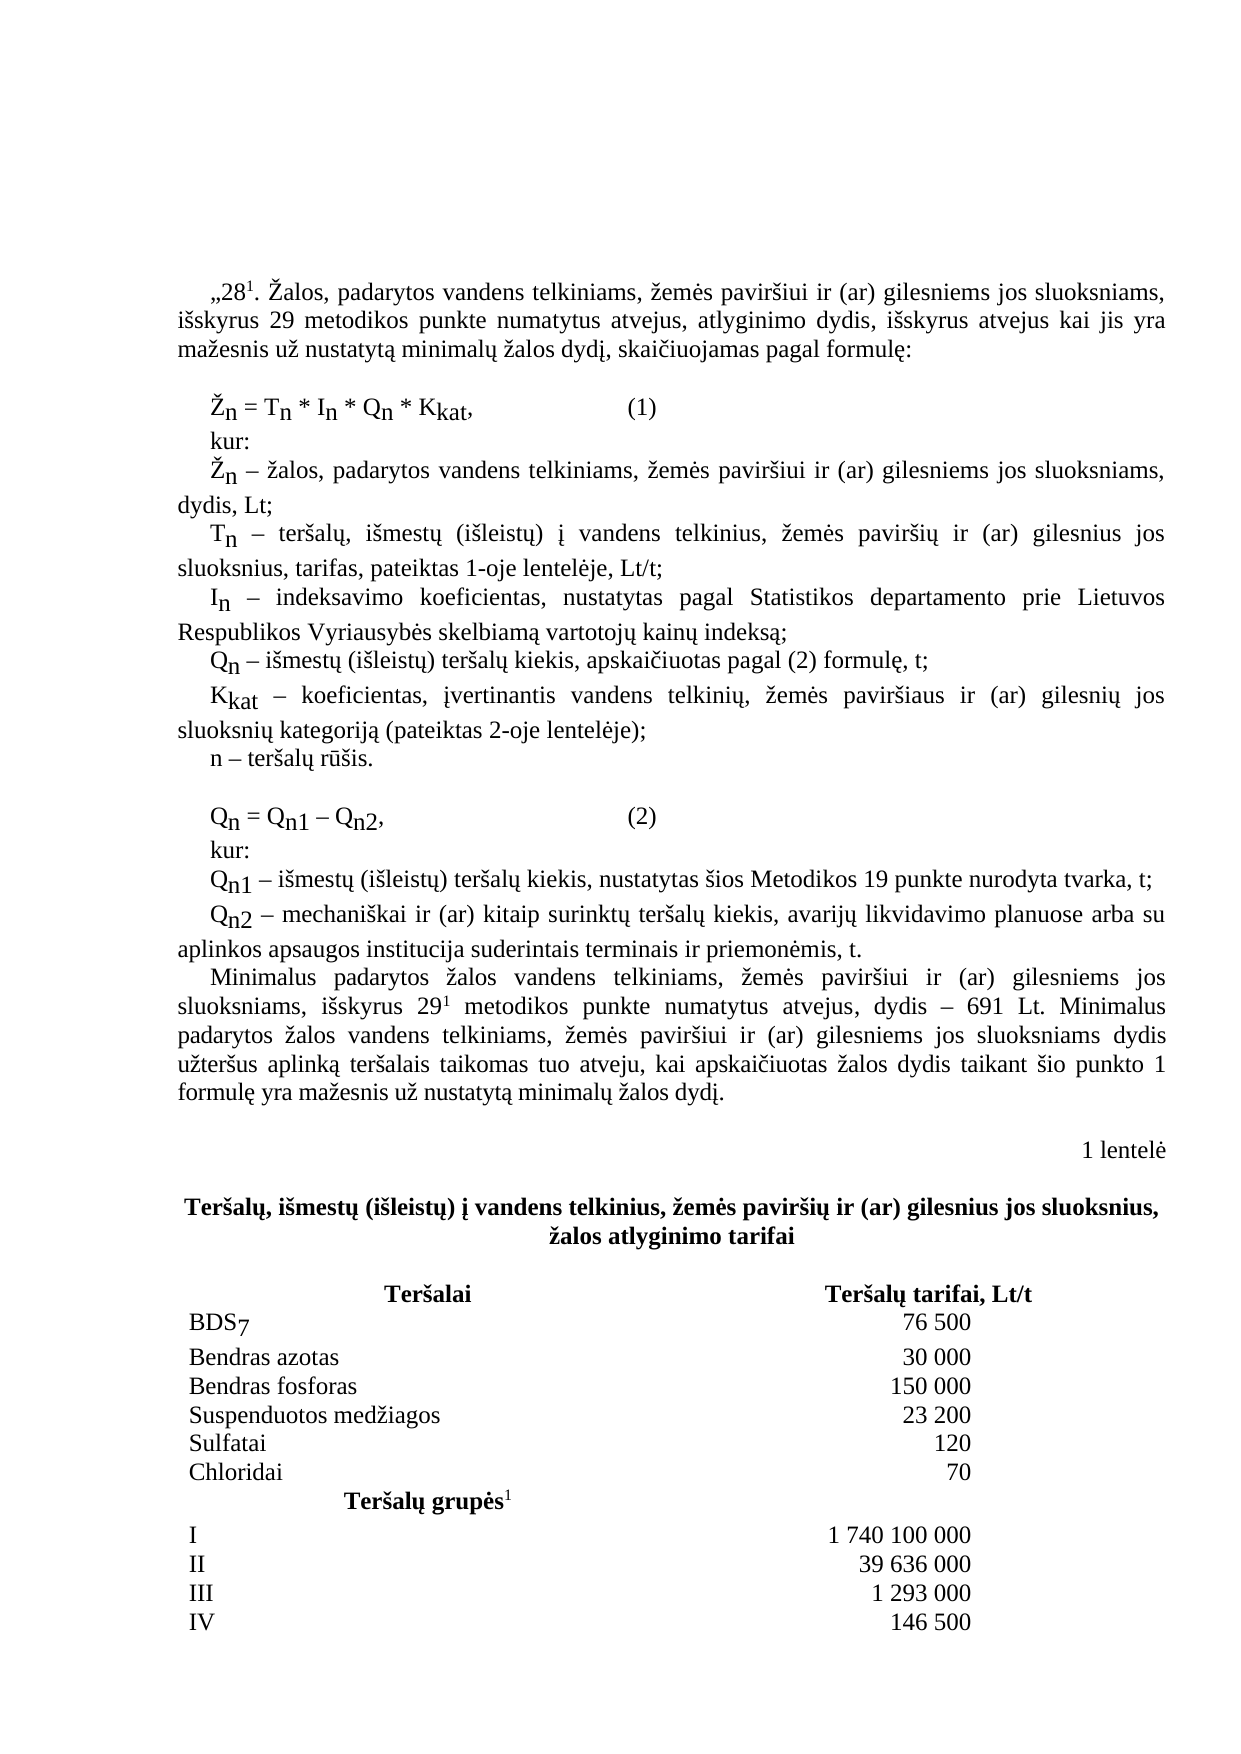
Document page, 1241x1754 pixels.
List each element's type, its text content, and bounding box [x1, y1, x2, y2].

text n – teršalų rūšis. [177, 743, 1166, 772]
text In – indeksavimo koeficientas, nustatytas pagal Statistikos departamento prie Lietuvos Respublikos Vyriausybės skelbiamą vartotojų kainų indeksą; [177, 582, 1166, 645]
table_cell 39 636 000 [678, 1549, 1179, 1578]
table_header Teršalai [177, 1279, 678, 1307]
table_cell 76 500 [678, 1308, 1179, 1342]
text Tn – teršalų, išmestų (išleistų) į vandens telkinius, žemės paviršių ir (ar) gilesnius jos sluoksnius, tarifas, pateiktas 1-oje lentelėje, Lt/t; [177, 518, 1166, 582]
table_cell 150 000 [678, 1371, 1179, 1400]
text Qn – išmestų (išleistų) teršalų kiekis, apskaičiuotas pagal (2) formulę, t; [177, 645, 1166, 680]
text Žn = Tn * In * Qn * Kkat, (1) [177, 392, 1166, 426]
table_cell IV [177, 1607, 678, 1636]
text Qn2 – mechaniškai ir (ar) kitaip surinktų teršalų kiekis, avarijų likvidavimo planuose arba su aplinkos apsaugos institucija suderintais terminais ir priemonėmis, t. [177, 899, 1166, 962]
table_cell Bendras azotas [177, 1342, 678, 1371]
table_cell II [177, 1549, 678, 1578]
table_cell Sulfatai [177, 1429, 678, 1457]
table_cell BDS7 [177, 1308, 678, 1342]
text kur: [177, 426, 1166, 455]
text Minimalus padarytos žalos vandens telkiniams, žemės paviršiui ir (ar) gilesniems jos sluoksniams, išskyrus 291 metodikos punkte numatytus atvejus, dydis – 691 Lt. Minimalus padarytos žalos vandens telkiniams, žemės paviršiui ir (ar) gilesniems jos sluoksniams dydis užteršus aplinką teršalais taikomas tuo atveju, kai apskaičiuotas žalos dydis taikant šio punkto 1 formulę yra mažesnis už nustatytą minimalų žalos dydį. [177, 962, 1166, 1106]
table_cell [678, 1486, 1179, 1521]
table_cell 23 200 [678, 1400, 1179, 1428]
text 1 lentelė [177, 1135, 1166, 1164]
table_cell 120 [678, 1429, 1179, 1457]
table_cell 146 500 [678, 1607, 1179, 1636]
table_cell 70 [678, 1457, 1179, 1486]
text Qn1 – išmestų (išleistų) teršalų kiekis, nustatytas šios Metodikos 19 punkte nurodyta tvarka, t; [177, 864, 1166, 899]
text kur: [177, 836, 1166, 864]
table_cell 1 293 000 [678, 1578, 1179, 1607]
text Teršalų, išmestų (išleistų) į vandens telkinius, žemės paviršių ir (ar) gilesnius jos sluoksnius, žalos atlyginimo tarifai [177, 1192, 1166, 1250]
table_cell 30 000 [678, 1342, 1179, 1371]
table_cell 1 740 100 000 [678, 1521, 1179, 1549]
table_header Teršalų tarifai, Lt/t [678, 1279, 1179, 1307]
table_cell III [177, 1578, 678, 1607]
text Qn = Qn1 – Qn2, (2) [177, 801, 1166, 836]
table_cell I [177, 1521, 678, 1549]
table_cell Chloridai [177, 1457, 678, 1486]
text Žn – žalos, padarytos vandens telkiniams, žemės paviršiui ir (ar) gilesniems jos sluoksniams, dydis, Lt; [177, 455, 1166, 518]
text Kkat – koeficientas, įvertinantis vandens telkinių, žemės paviršiaus ir (ar) gilesnių jos sluoksnių kategoriją (pateiktas 2-oje lentelėje); [177, 680, 1166, 743]
table_cell Teršalų grupės1 [177, 1486, 678, 1521]
table_cell Bendras fosforas [177, 1371, 678, 1400]
table_cell Suspenduotos medžiagos [177, 1400, 678, 1428]
text „281. Žalos, padarytos vandens telkiniams, žemės paviršiui ir (ar) gilesniems jos sluoksniams, išskyrus 29 metodikos punkte numatytus atvejus, atlyginimo dydis, išskyrus atvejus kai jis yra mažesnis už nustatytą minimalų žalos dydį, skaičiuojamas pagal formulę: [177, 277, 1166, 363]
